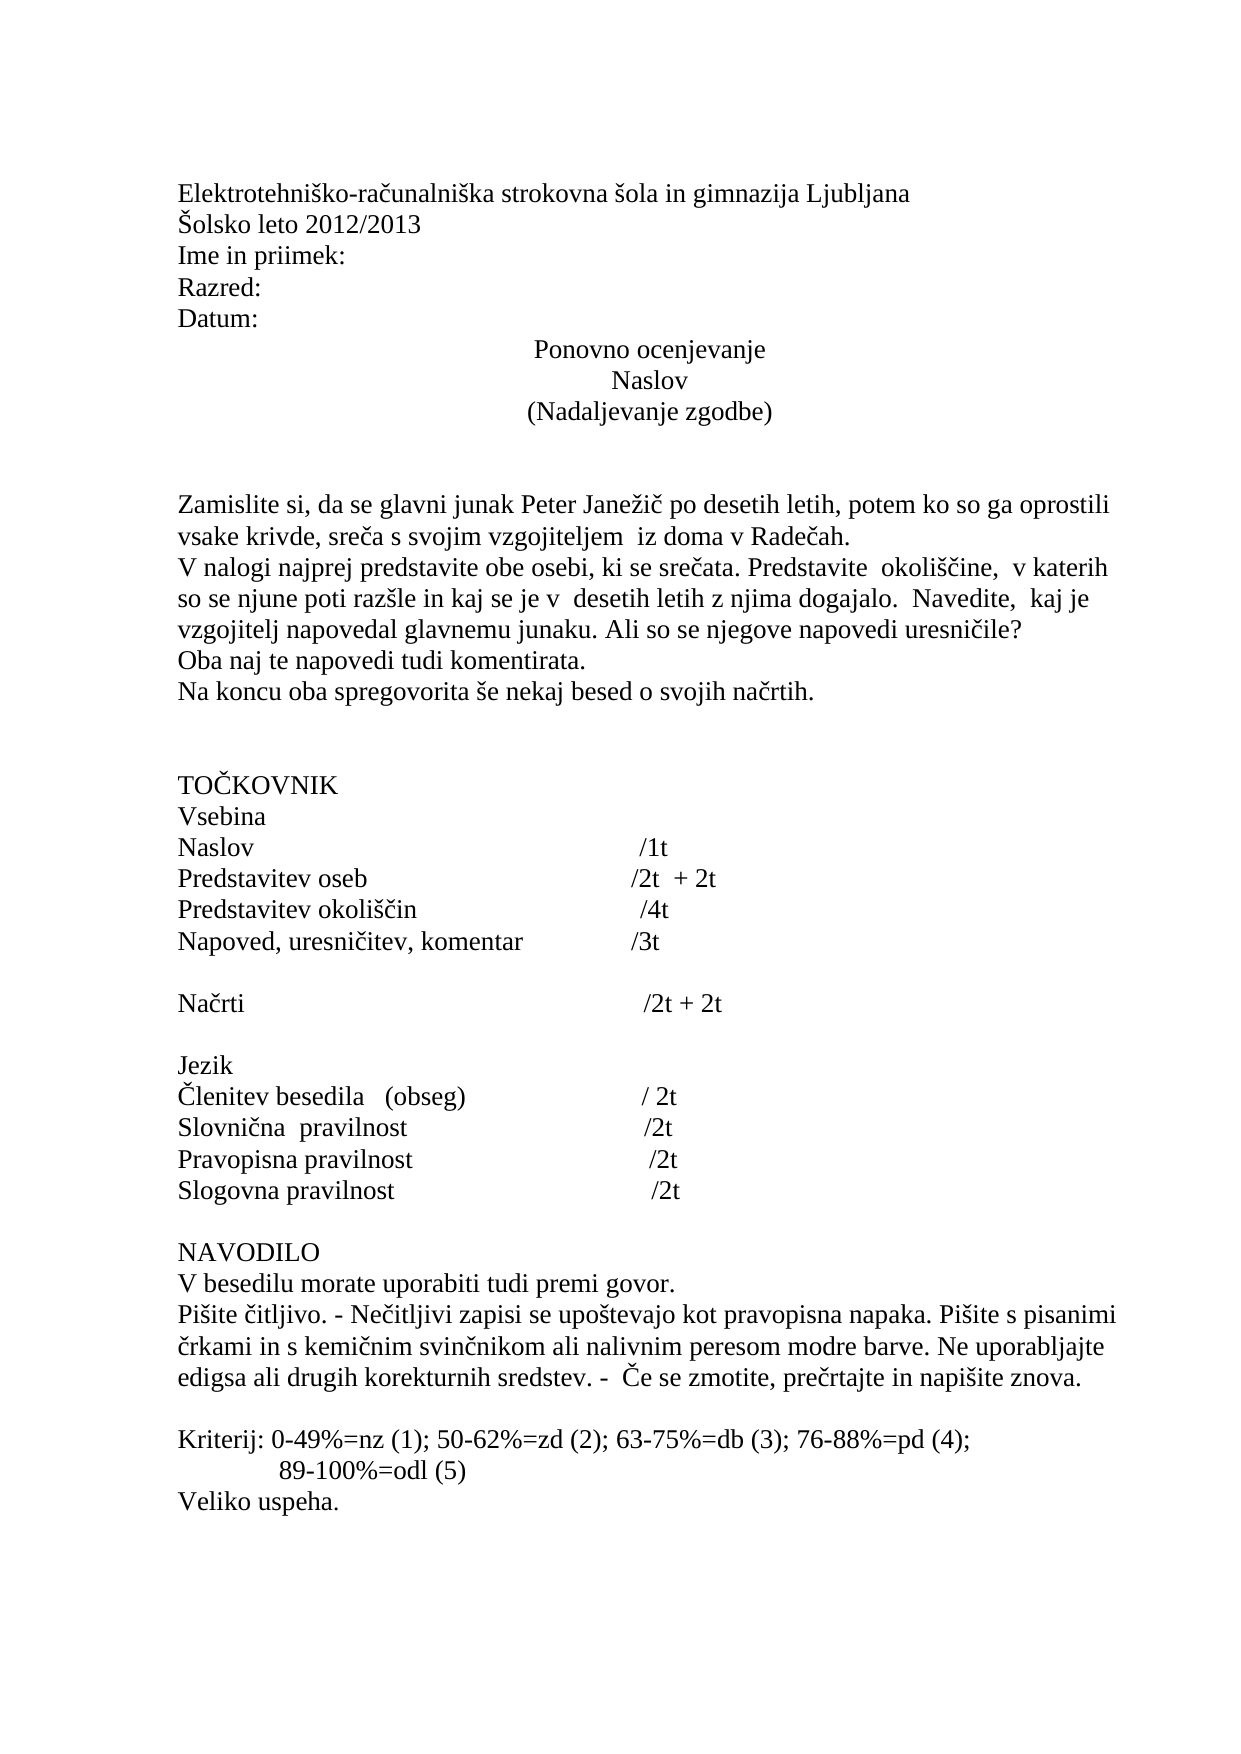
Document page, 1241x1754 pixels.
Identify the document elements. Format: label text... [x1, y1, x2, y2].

text Šolsko leto 2012/2013 [177, 208, 1122, 239]
text Načrti /2t + 2t [177, 987, 1122, 1018]
text Kriterij: 0-49%=nz (1); 50-62%=zd (2); 63-75%=db (3); 76-88%=pd (4); [177, 1423, 1122, 1454]
text (Nadaljevanje zgodbe) [177, 395, 1122, 426]
text Jezik [177, 1049, 1122, 1080]
text Razred: [177, 271, 1122, 302]
text Pišite čitljivo. - Nečitljivi zapisi se upoštevajo kot pravopisna napaka. Pišite s pisanimi črkami in s kemičnim svinčnikom ali nalivnim peresom modre barve. Ne uporabljajte edigsa ali drugih korekturnih sredstev. - Če se zmotite, prečrtajte in napišite znova. [177, 1298, 1122, 1392]
text NAVODILO [177, 1236, 1122, 1267]
text Naslov /1t [177, 831, 1122, 862]
text Vsebina [177, 800, 1122, 831]
text 89-100%=odl (5) [177, 1454, 1122, 1485]
text Elektrotehniško-računalniška strokovna šola in gimnazija Ljubljana [177, 177, 1122, 208]
text Slovnična pravilnost /2t [177, 1112, 1122, 1143]
text Naslov [177, 364, 1122, 395]
text TOČKOVNIK [177, 769, 1122, 800]
text Predstavitev okoliščin /4t [177, 893, 1122, 925]
text Ponovno ocenjevanje [177, 333, 1122, 364]
text Zamislite si, da se glavni junak Peter Janežič po desetih letih, potem ko so ga oprostili vsake krivde, sreča s svojim vzgojiteljem iz doma v Radečah. [177, 489, 1122, 551]
text Oba naj te napovedi tudi komentirata. [177, 644, 1122, 676]
text Datum: [177, 302, 1122, 333]
text Členitev besedila (obseg) / 2t [177, 1080, 1122, 1112]
text V besedilu morate uporabiti tudi premi govor. [177, 1267, 1122, 1298]
text Predstavitev oseb /2t + 2t [177, 862, 1122, 893]
text Na koncu oba spregovorita še nekaj besed o svojih načrtih. [177, 676, 1122, 707]
text Ime in priimek: [177, 239, 1122, 271]
text Veliko uspeha. [177, 1485, 1122, 1516]
text Pravopisna pravilnost /2t [177, 1143, 1122, 1174]
text V nalogi najprej predstavite obe osebi, ki se srečata. Predstavite okoliščine, v katerih so se njune poti razšle in kaj se je v desetih letih z njima dogajalo. Navedite, kaj je vzgojitelj napovedal glavnemu junaku. Ali so se njegove napovedi uresničile? [177, 551, 1122, 644]
text Napoved, uresničitev, komentar /3t [177, 925, 1122, 956]
text Slogovna pravilnost /2t [177, 1174, 1122, 1205]
